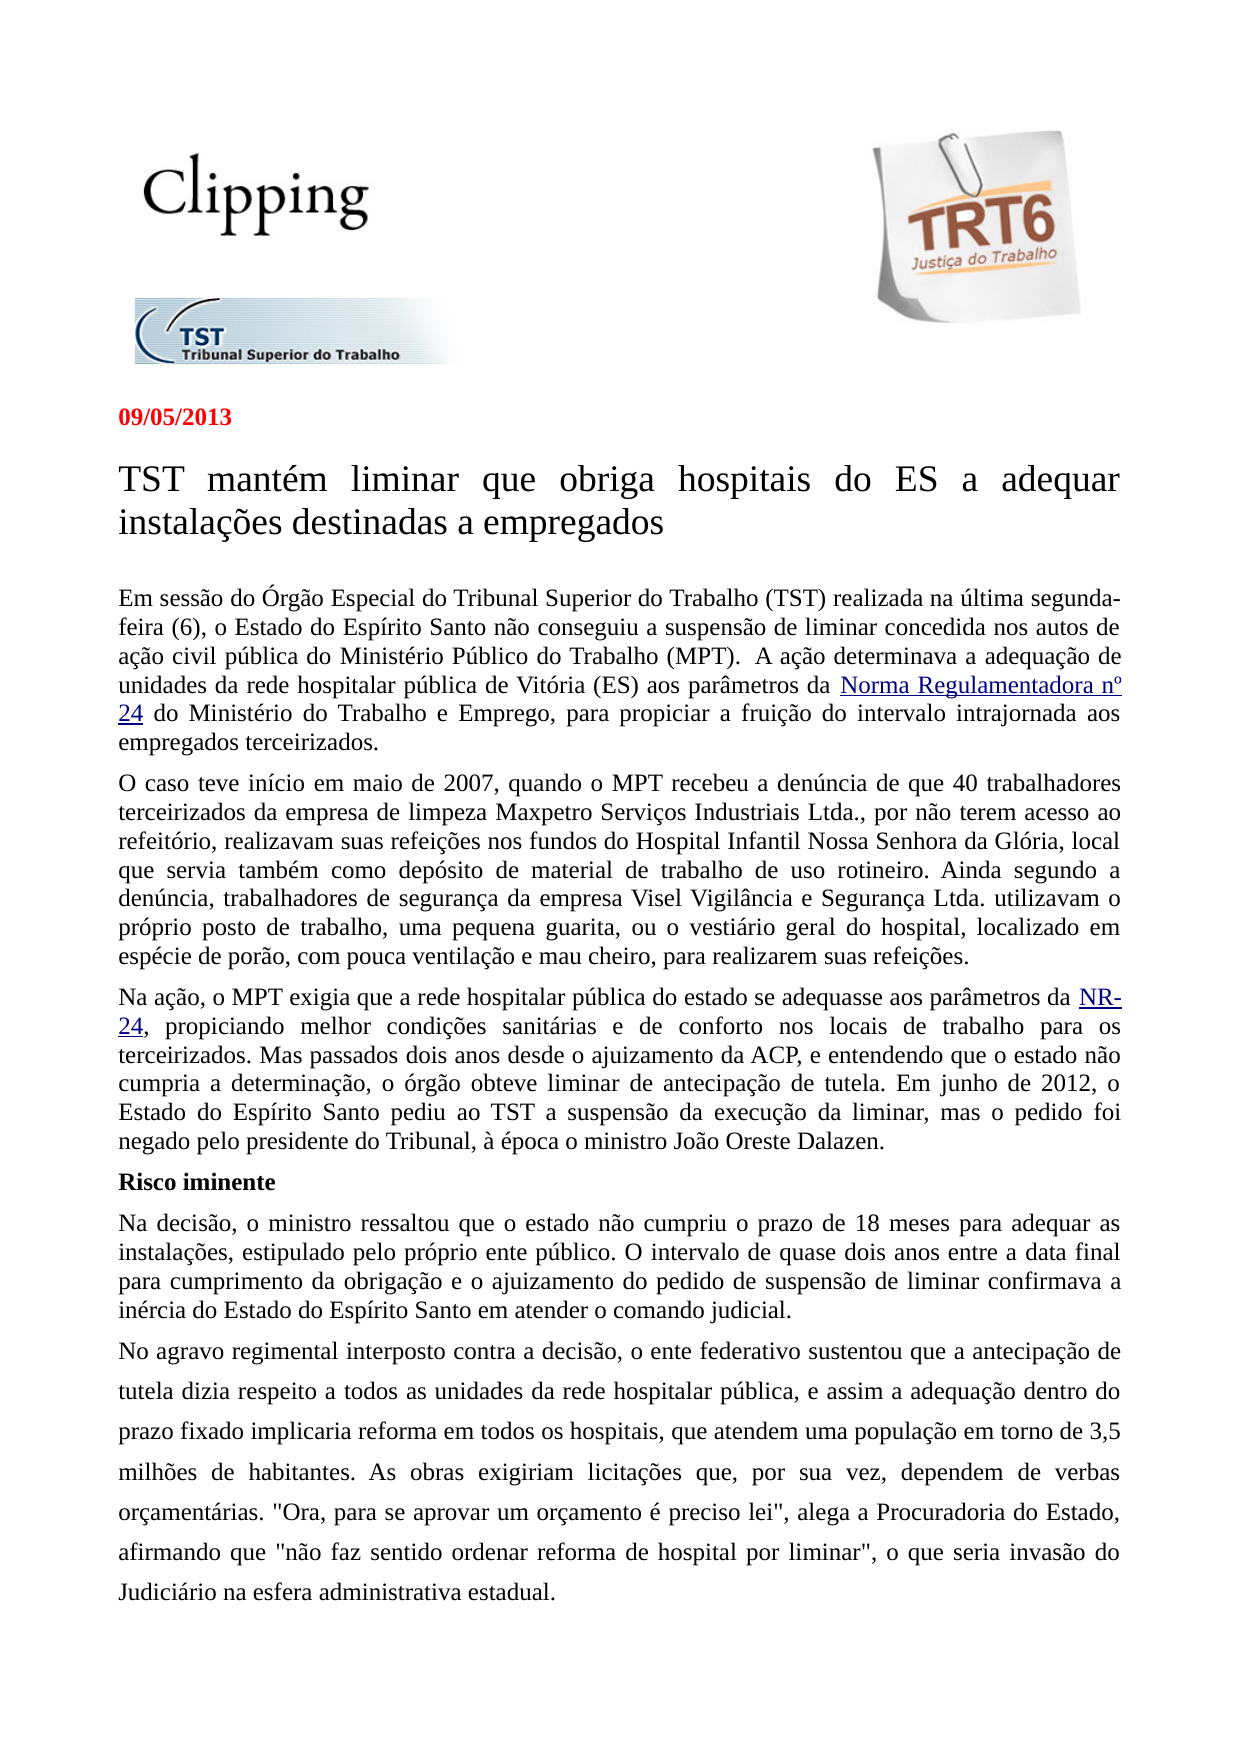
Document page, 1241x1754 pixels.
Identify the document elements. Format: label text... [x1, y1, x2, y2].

picture [134, 298, 477, 365]
text No agravo regimental interposto contra a decisão, o ente federativo sustentou que a antecipação de tutela dizia respeito a todos as unidades da rede hospitalar pública, e assim a adequação dentro do prazo fixado implicaria reforma em todos os hospitais, que atendem uma população em torno de 3,5 milhões de habitantes. As obras exigiriam licitações que, por sua vez, dependem de verbas orçamentárias. "Ora, para se aprovar um orçamento é preciso lei", alega a Procuradoria do Estado, afirmando que "não faz sentido ordenar reforma de hospital por liminar", o que seria invasão do Judiciário na esfera administrativa estadual. [118, 1336, 1122, 1606]
text Em sessão do Órgão Especial do Tribunal Superior do Trabalho (TST) realizada na última segunda-feira (6), o Estado do Espírito Santo não conseguiu a suspensão de liminar concedida nos autos de ação civil pública do Ministério Público do Trabalho (MPT). A ação determinava a adequação de unidades da rede hospitalar pública de Vitória (ES) aos parâmetros da Norma Regulamentadora nº 24 do Ministério do Trabalho e Emprego, para propiciar a fruição do intervalo intrajornada aos empregados terceirizados. [118, 583, 1122, 756]
text 09/05/2013 [118, 402, 1122, 431]
picture [849, 120, 1115, 333]
text O caso teve início em maio de 2007, quando o MPT recebeu a denúncia de que 40 trabalhadores terceirizados da empresa de limpeza Maxpetro Serviços Industriais Ltda., por não terem acesso ao refeitório, realizavam suas refeições nos fundos do Hospital Infantil Nossa Senhora da Glória, local que servia também como depósito de material de trabalho de uso rotineiro. Ainda segundo a denúncia, trabalhadores de segurança da empresa Visel Vigilância e Segurança Ltda. utilizavam o próprio posto de trabalho, uma pequena guarita, ou o vestiário geral do hospital, localizado em espécie de porão, com pouca ventilação e mau cheiro, para realizarem suas refeições. [118, 768, 1122, 970]
text Risco iminente [118, 1167, 1122, 1196]
text Na ação, o MPT exigia que a rede hospitalar pública do estado se adequasse aos parâmetros da NR-24, propiciando melhor condições sanitárias e de conforto nos locais de trabalho para os terceirizados. Mas passados dois anos desde o ajuizamento da ACP, e entendendo que o estado não cumpria a determinação, o órgão obteve liminar de antecipação de tutela. Em junho de 2012, o Estado do Espírito Santo pediu ao TST a suspensão da execução da liminar, mas o pedido foi negado pelo presidente do Tribunal, à época o ministro João Oreste Dalazen. [118, 982, 1122, 1155]
subtitle TST mantém liminar que obriga hospitais do ES a adequar instalações destinadas a empregados [118, 456, 1122, 542]
picture [134, 127, 402, 252]
text Na decisão, o ministro ressaltou que o estado não cumpriu o prazo de 18 meses para adequar as instalações, estipulado pelo próprio ente público. O intervalo de quase dois anos entre a data final para cumprimento da obrigação e o ajuizamento do pedido de suspensão de liminar confirmava a inércia do Estado do Espírito Santo em atender o comando judicial. [118, 1208, 1122, 1323]
